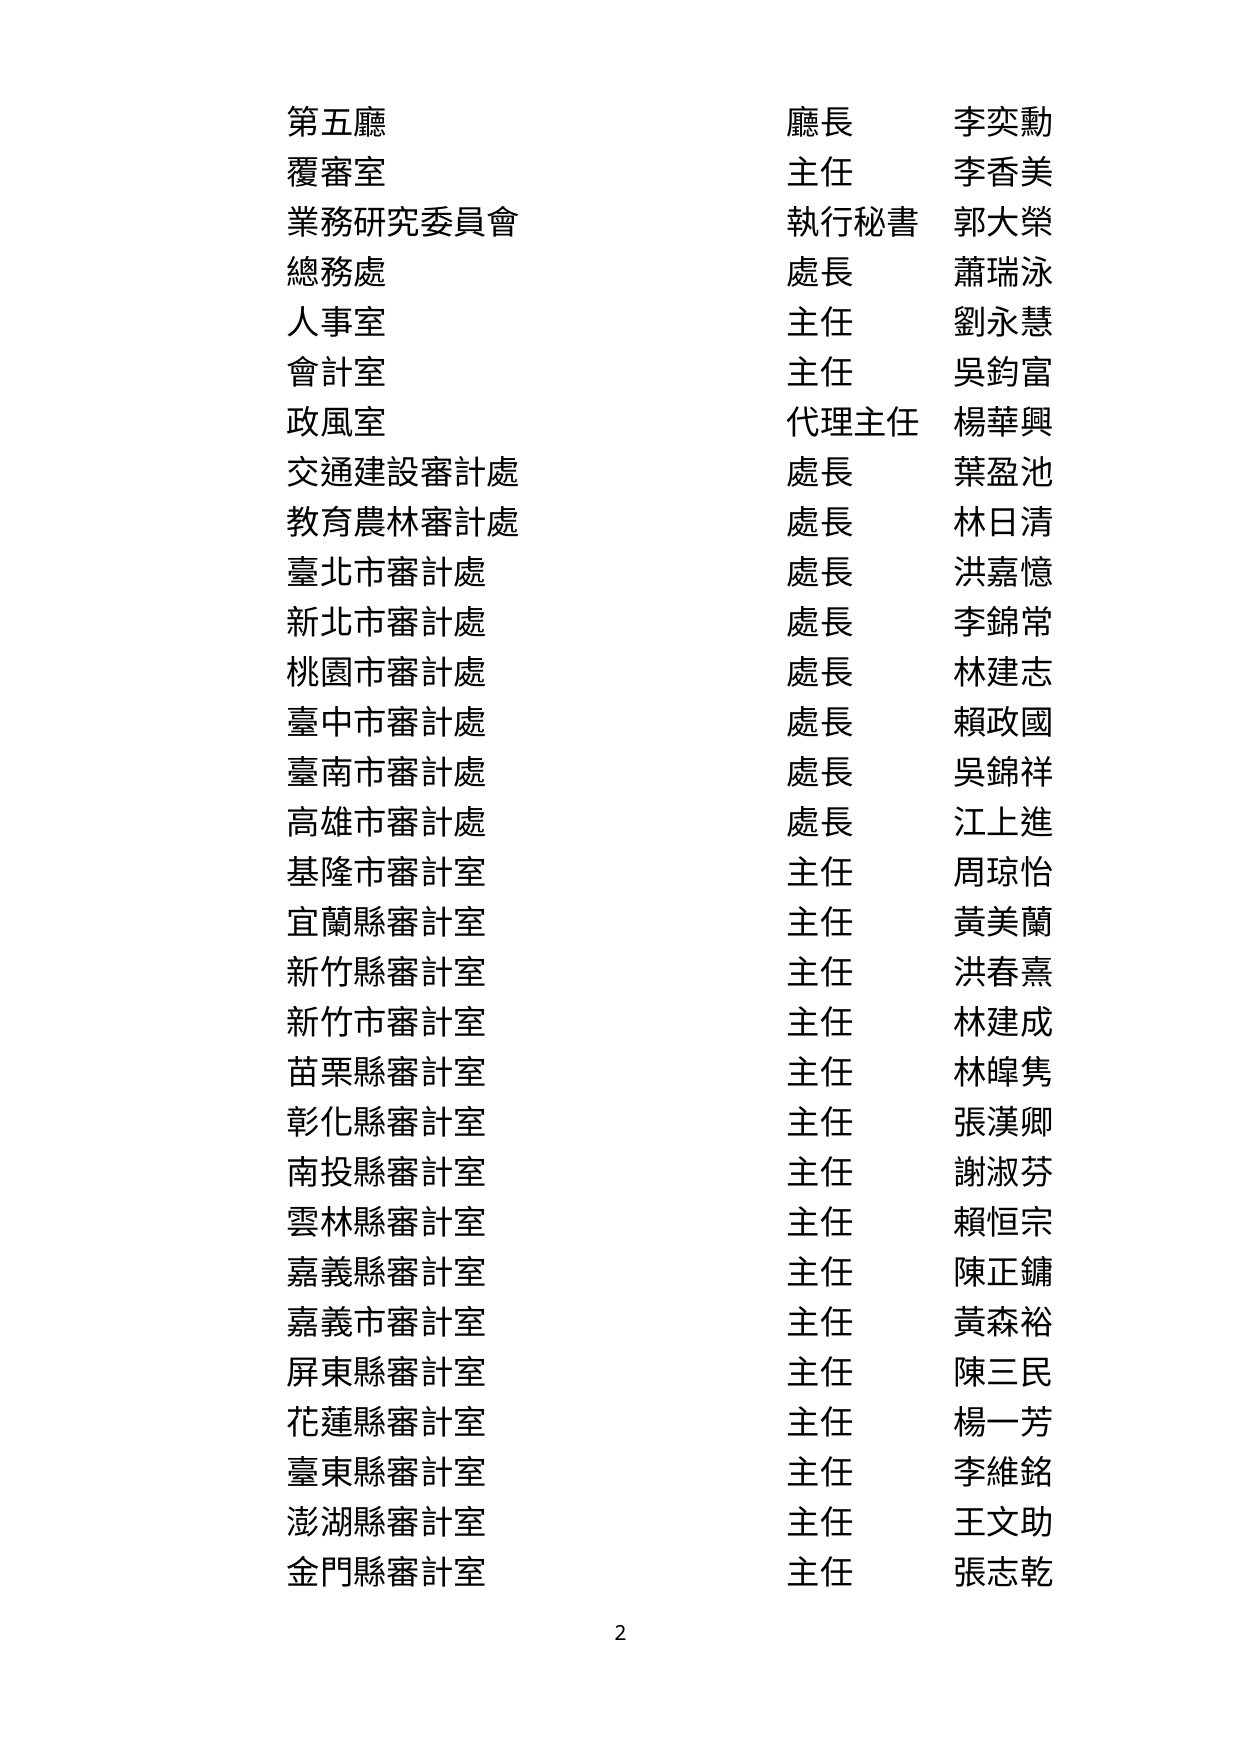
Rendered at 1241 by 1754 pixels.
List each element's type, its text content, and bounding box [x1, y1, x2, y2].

text 桃園市審計處 處長 林建志 [287, 644, 1120, 694]
text 嘉義縣審計室 主任 陳正鏞 [287, 1244, 1120, 1294]
text 澎湖縣審計室 主任 王文助 [287, 1494, 1120, 1544]
text 業務研究委員會 執行秘書 郭大榮 [287, 194, 1120, 244]
text 總務處 處長 蕭瑞泳 [287, 244, 1120, 294]
text 南投縣審計室 主任 謝淑芬 [287, 1144, 1120, 1194]
text 苗栗縣審計室 主任 林皡隽 [287, 1044, 1120, 1094]
text 臺南市審計處 處長 吳錦祥 [287, 744, 1120, 794]
text 教育農林審計處 處長 林日清 [287, 494, 1120, 544]
text 交通建設審計處 處長 葉盈池 [287, 444, 1120, 494]
text 人事室 主任 劉永慧 [287, 294, 1120, 344]
text 金門縣審計室 主任 張志乾 [287, 1544, 1120, 1594]
text 彰化縣審計室 主任 張漢卿 [287, 1094, 1120, 1144]
text 會計室 主任 吳鈞富 [287, 344, 1120, 394]
text 新北市審計處 處長 李錦常 [287, 594, 1120, 644]
text 臺中市審計處 處長 賴政國 [287, 694, 1120, 744]
text 高雄市審計處 處長 江上進 [287, 794, 1120, 844]
text 新竹縣審計室 主任 洪春熹 [287, 944, 1120, 994]
text 新竹市審計室 主任 林建成 [287, 994, 1120, 1044]
text 花蓮縣審計室 主任 楊一芳 [287, 1394, 1120, 1444]
text 第五廳 廳長 李奕勳 [287, 94, 1120, 144]
text 屏東縣審計室 主任 陳三民 [287, 1344, 1120, 1394]
text 臺北市審計處 處長 洪嘉憶 [287, 544, 1120, 594]
text 臺東縣審計室 主任 李維銘 [287, 1444, 1120, 1494]
text 雲林縣審計室 主任 賴恒宗 [287, 1194, 1120, 1244]
text 政風室 代理主任 楊華興 [287, 394, 1120, 444]
text 基隆市審計室 主任 周琼怡 [287, 844, 1120, 894]
text 嘉義市審計室 主任 黃森裕 [287, 1294, 1120, 1344]
text 覆審室 主任 李香美 [287, 144, 1120, 194]
text 宜蘭縣審計室 主任 黃美蘭 [287, 894, 1120, 944]
